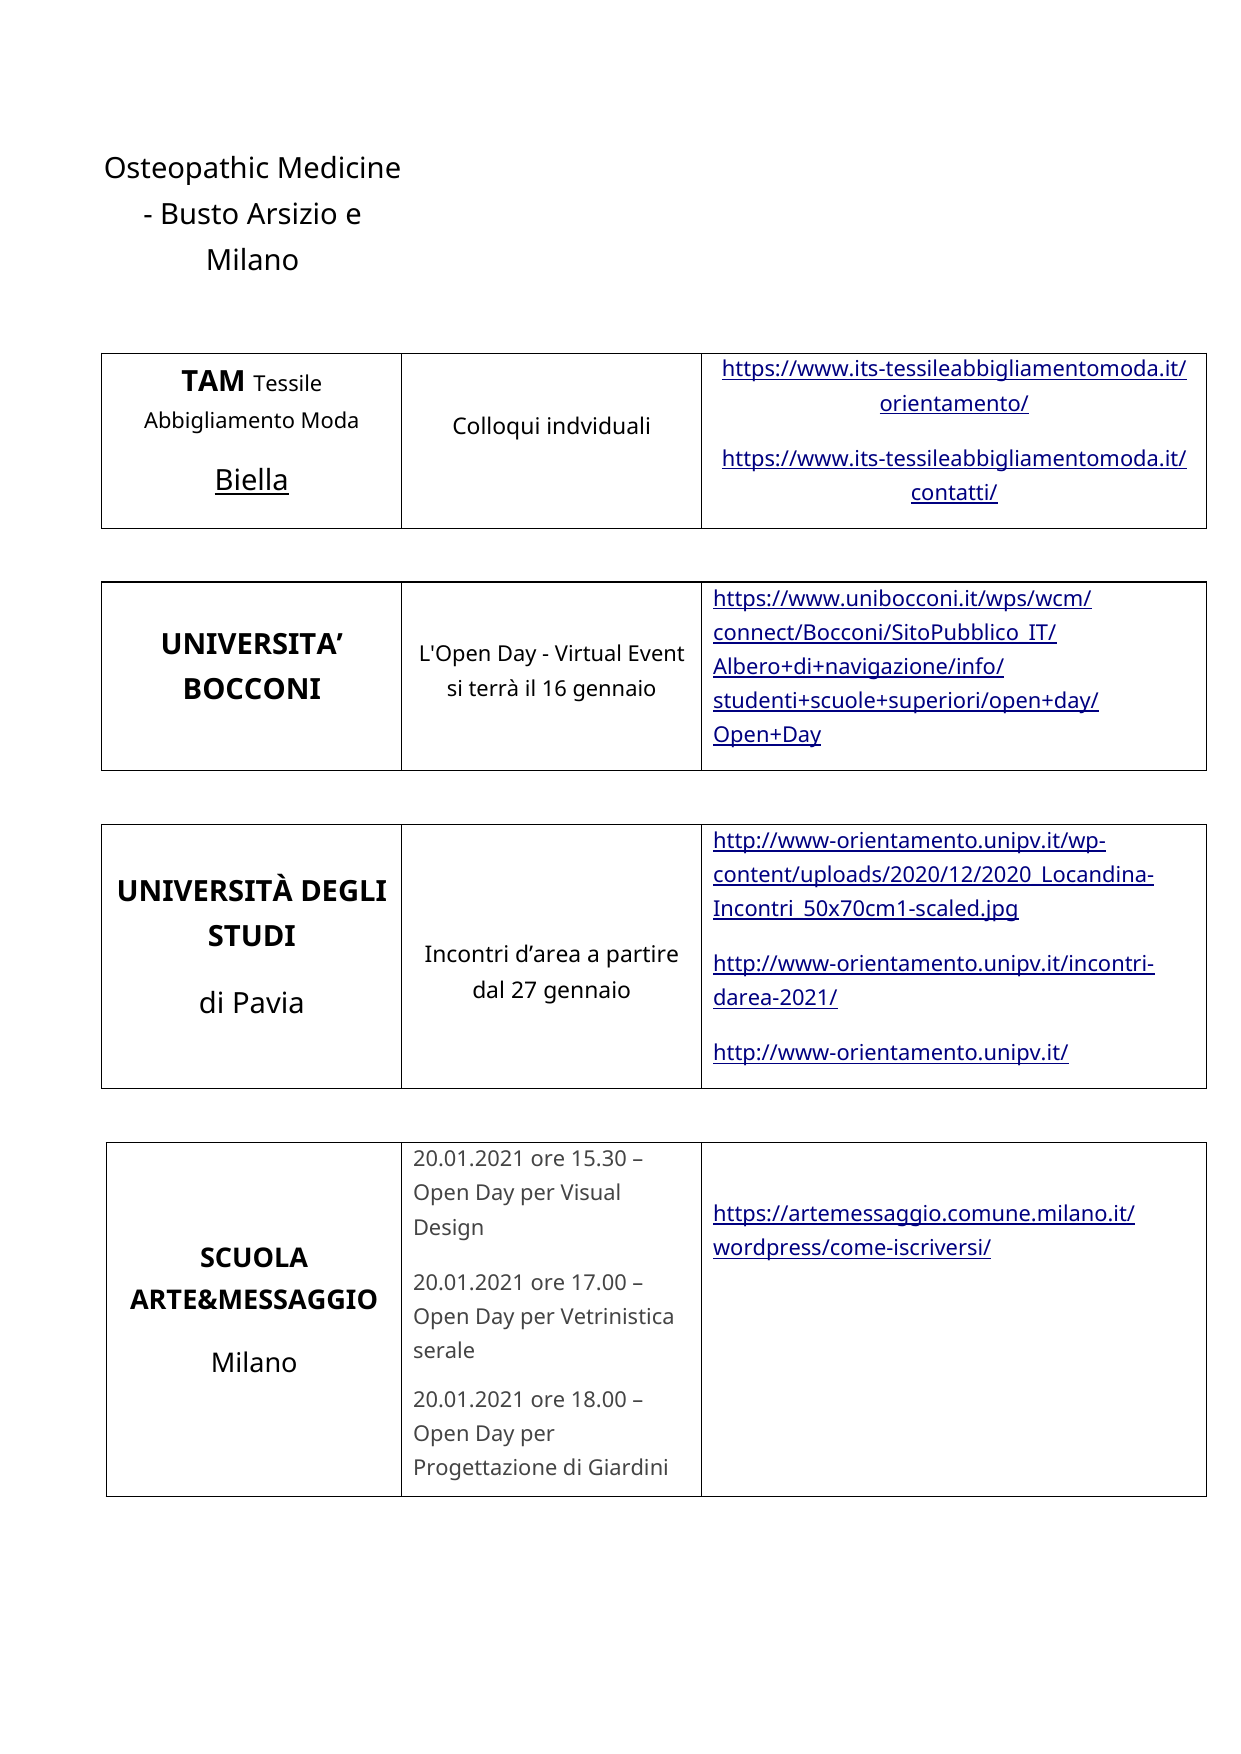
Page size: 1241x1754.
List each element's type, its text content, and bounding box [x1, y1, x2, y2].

table_header https://artemessaggio.comune.milano.it/wordpress/come-iscriversi/ [702, 1143, 1206, 1496]
table_header UNIVERSITÀ DEGLI STUDI di Pavia [102, 825, 401, 1088]
table_header SCUOLA ARTE&MESSAGGIO Milano [107, 1143, 401, 1496]
table_header Colloqui indviduali [402, 354, 701, 527]
table_header TAM Tessile Abbigliamento Moda Biella [102, 354, 401, 527]
table_header https://www.unibocconi.it/wps/wcm/connect/Bocconi/SitoPubblico_IT/Albero+di+navigazione/info/studenti+scuole+superiori/open+day/Open+Day [702, 583, 1206, 770]
table_header http://www-orientamento.unipv.it/wp-content/uploads/2020/12/2020_Locandina-Incontri_50x70cm1-scaled.jpg http://www-orientamento.unipv.it/incontri-darea-2021/ http://www-orientamento.unipv.it/ [702, 825, 1206, 1088]
table_header Incontri d’area a partire dal 27 gennaio [402, 825, 701, 1088]
table_header [403, 148, 702, 299]
table_header [702, 148, 1212, 299]
table_header 20.01.2021 ore 15.30 – Open Day per Visual Design 20.01.2021 ore 17.00 – Open Day per Vetrinistica serale 20.01.2021 ore 18.00 – Open Day per Progettazione di Giardini [402, 1143, 701, 1496]
table_header UNIVERSITA’ BOCCONI [102, 583, 401, 770]
table_header L'Open Day - Virtual Event si terrà il 16 gennaio [402, 583, 701, 770]
table_header Osteopathic Medicine - Busto Arsizio e Milano [102, 148, 403, 299]
table_header https://www.its-tessileabbigliamentomoda.it/orientamento/ https://www.its-tessileabbigliamentomoda.it/contatti/ [702, 354, 1206, 527]
